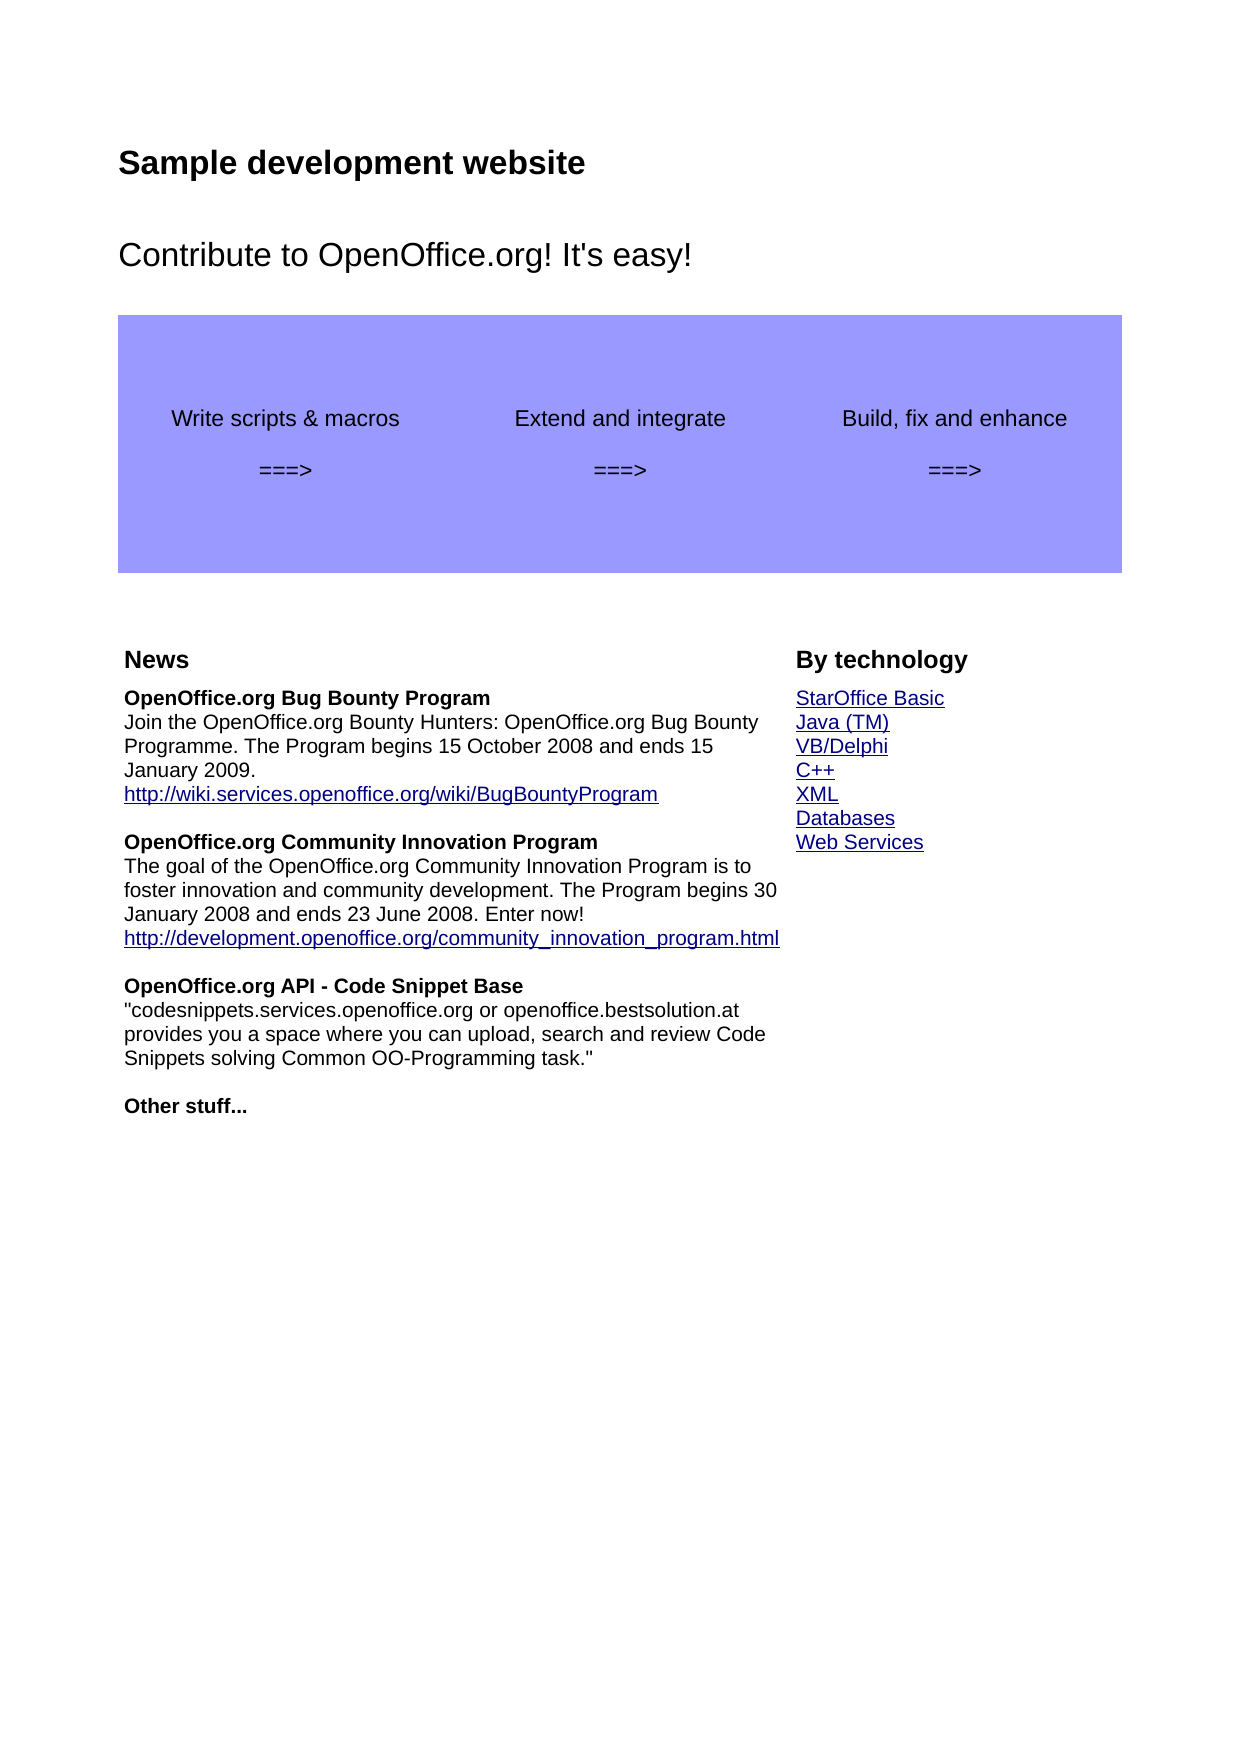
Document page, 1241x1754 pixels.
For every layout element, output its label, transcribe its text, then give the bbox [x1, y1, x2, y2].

table_header Extend and integrate ===> [453, 315, 787, 573]
subtitle Sample development website [118, 143, 1122, 182]
table_cell [790, 1088, 1122, 1165]
text Contribute to OpenOffice.org! It's easy! [118, 236, 1122, 274]
table_header Write scripts & macros ===> [118, 315, 453, 573]
table_header News OpenOffice.org Bug Bounty Program Join the OpenOffice.org Bounty Hunters: OpenOffice.org Bug Bounty Programme. The Program begins 15 October 2008 and ends 15 January 2009. http://wiki.services.openoffice.org/wiki/BugBountyProgram OpenOffice.org Community Innovation Program The goal of the OpenOffice.org Community Innovation Program is to foster innovation and community development. The Program begins 30 January 2008 and ends 23 June 2008. Enter now! http://development.openoffice.org/community_innovation_program.html OpenOffice.org API - Code Snippet Base "codesnippets.services.openoffice.org or openoffice.bestsolution.at provides you a space where you can upload, search and review Code Snippets solving Common OO-Programming task." [118, 614, 790, 1088]
table_header By technology StarOffice Basic Java (TM) VB/Delphi C++ XML Databases Web Services [790, 614, 1122, 1088]
table_cell Other stuff... [118, 1088, 790, 1165]
table_header Build, fix and enhance ===> [787, 315, 1122, 573]
